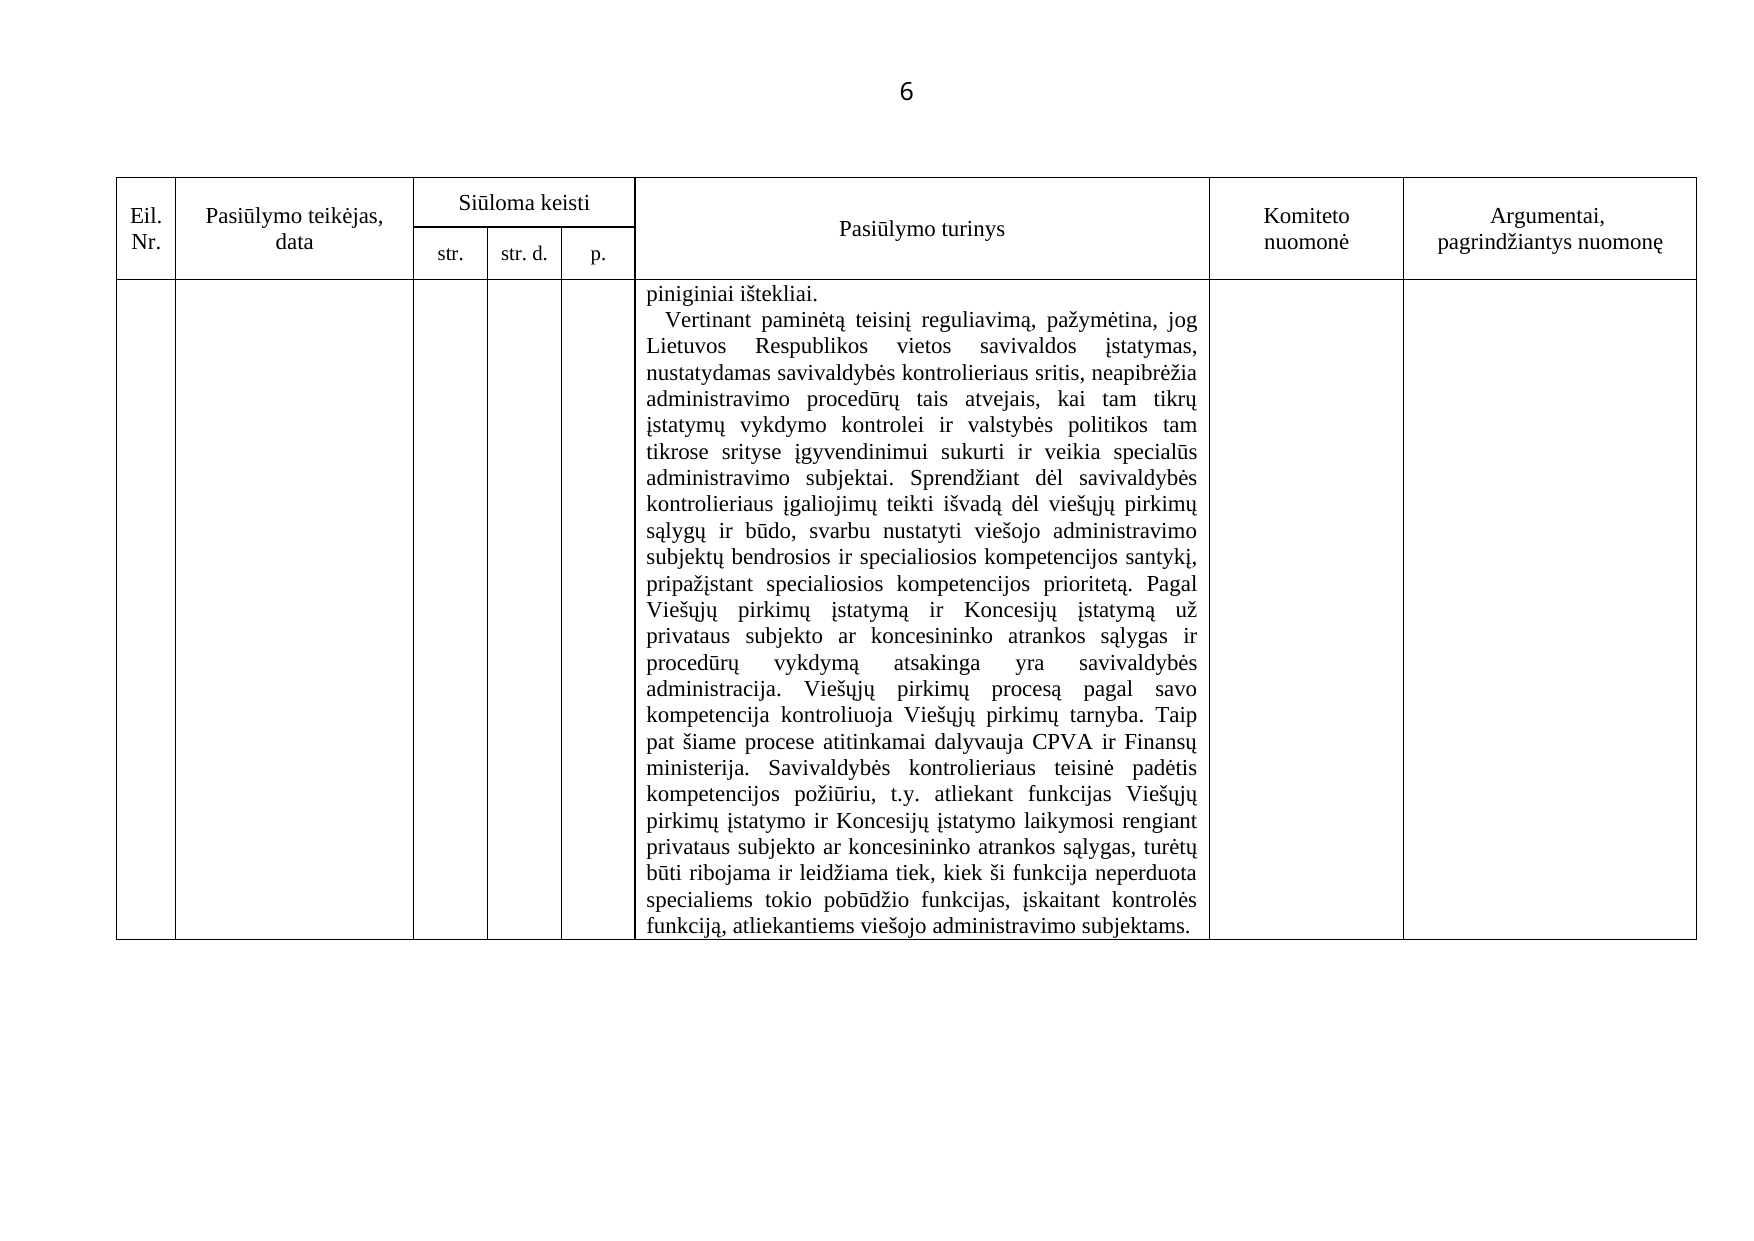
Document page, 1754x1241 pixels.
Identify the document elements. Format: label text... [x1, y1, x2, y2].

table_header Pasiūlymo teikėjas, data [176, 178, 413, 279]
table_header Pasiūlymo turinys [636, 178, 1209, 279]
table_cell [117, 280, 175, 938]
table_cell str. d. [488, 228, 561, 279]
table_header Siūloma keisti [414, 178, 634, 226]
table_header Argumentai, pagrindžiantys nuomonę [1404, 178, 1696, 279]
table_header Eil. Nr. [117, 178, 175, 279]
table_cell [1210, 280, 1403, 938]
table_cell p. [562, 228, 634, 279]
table_header Komiteto nuomonė [1210, 178, 1403, 279]
table_cell [414, 280, 487, 938]
table_cell [1404, 280, 1696, 938]
table_cell piniginiai ištekliai. Vertinant paminėtą teisinį reguliavimą, pažymėtina, jog Lietuvos Respublikos vietos savivaldos įstatymas, nustatydamas savivaldybės kontrolieriaus sritis, neapibrėžia administravimo procedūrų tais atvejais, kai tam tikrų įstatymų vykdymo kontrolei ir valstybės politikos tam tikrose srityse įgyvendinimui sukurti ir veikia specialūs administravimo subjektai. Sprendžiant dėl savivaldybės kontrolieriaus įgaliojimų teikti išvadą dėl viešųjų pirkimų sąlygų ir būdo, svarbu nustatyti viešojo administravimo subjektų bendrosios ir specialiosios kompetencijos santykį, pripažįstant specialiosios kompetencijos prioritetą. Pagal Viešųjų pirkimų įstatymą ir Koncesijų įstatymą už privataus subjekto ar koncesininko atrankos sąlygas ir procedūrų vykdymą atsakinga yra savivaldybės administracija. Viešųjų pirkimų procesą pagal savo kompetencija kontroliuoja Viešųjų pirkimų tarnyba. Taip pat šiame procese atitinkamai dalyvauja CPVA ir Finansų ministerija. Savivaldybės kontrolieriaus teisinė padėtis kompetencijos požiūriu, t.y. atliekant funkcijas Viešųjų pirkimų įstatymo ir Koncesijų įstatymo laikymosi rengiant privataus subjekto ar koncesininko atrankos sąlygas, turėtų būti ribojama ir leidžiama tiek, kiek ši funkcija neperduota specialiems tokio pobūdžio funkcijas, įskaitant kontrolės funkciją, atliekantiems viešojo administravimo subjektams. [636, 280, 1209, 938]
table_cell str. [414, 228, 487, 279]
table_cell [488, 280, 561, 938]
table_cell [176, 280, 413, 938]
table_cell [562, 280, 634, 938]
